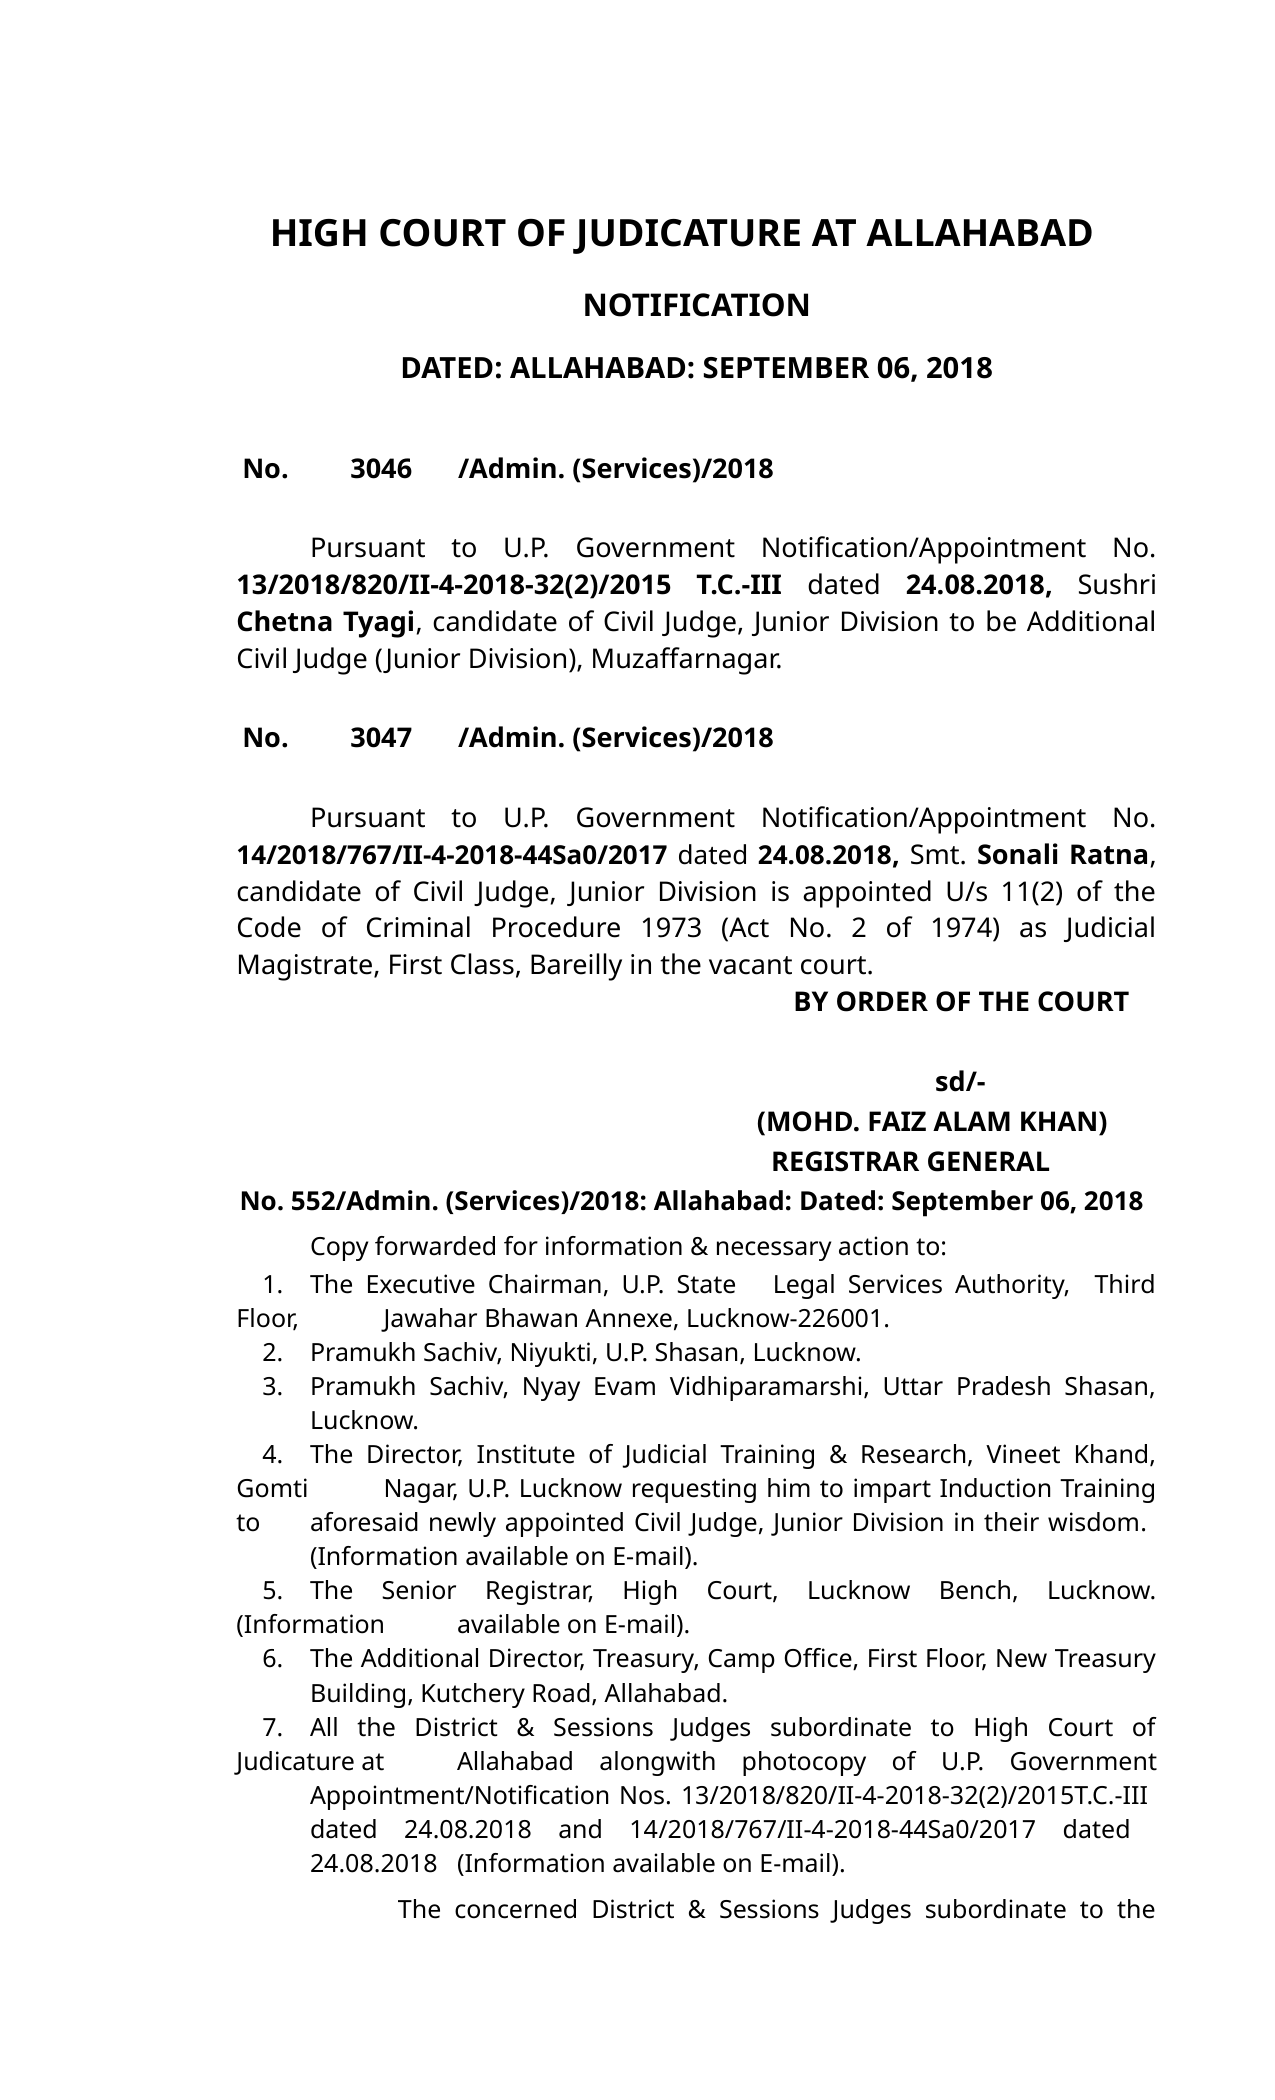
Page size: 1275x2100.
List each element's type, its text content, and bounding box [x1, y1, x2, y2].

list The concerned District & Sessions Judges subordinate to the [398, 1892, 1157, 1926]
table_header No. [236, 444, 310, 492]
text Copy forwarded for information & necessary action to: [236, 1227, 1157, 1263]
table_header No. [236, 713, 310, 761]
text Pursuant to U.P. Government Notification/Appointment No. 14/2018/767/II-4-2018-44Sa0/2017 dated 24.08.2018, Smt. Sonali Ratna, candidate of Civil Judge, Junior Division is appointed U/s 11(2) of the Code of Criminal Procedure 1973 (Act No. 2 of 1974) as Judicial Magistrate, First Class, Bareilly in the vacant court. [236, 798, 1157, 983]
table_header 3046 [310, 444, 452, 492]
text BY ORDER OF THE COURT [236, 983, 1157, 1019]
text 5. The Senior Registrar, High Court, Lucknow Bench, Lucknow. (Information available on E-mail). [236, 1573, 1157, 1641]
subtitle DATED: ALLAHABAD: SEPTEMBER 06, 2018 [236, 347, 1157, 387]
text (MOHD. FAIZ ALAM KHAN) [390, 1102, 1159, 1139]
text 2. Pramukh Sachiv, Niyukti, U.P. Shasan, Lucknow. [236, 1334, 1157, 1369]
subtitle NOTIFICATION [236, 283, 1157, 326]
text 1. The Executive Chairman, U.P. State Legal Services Authority, Third Floor, Jawahar Bhawan Annexe, Lucknow-226001. [236, 1266, 1157, 1334]
text REGISTRAR GENERAL [236, 1142, 1157, 1179]
text Pursuant to U.P. Government Notification/Appointment No. 13/2018/820/II-4-2018-32(2)/2015 T.C.-III dated 24.08.2018, Sushri Chetna Tyagi, candidate of Civil Judge, Junior Division to be Additional Civil Judge (Junior Division), Muzaffarnagar. [236, 529, 1157, 676]
text 6. The Additional Director, Treasury, Camp Office, First Floor, New Treasury Building, Kutchery Road, Allahabad. [236, 1641, 1157, 1709]
text No. 552/Admin. (Services)/2018: Allahabad: Dated: September 06, 2018 [239, 1182, 1157, 1218]
table_header /Admin. (Services)/2018 [452, 444, 811, 492]
table_header 3047 [310, 713, 452, 761]
table_header /Admin. (Services)/2018 [452, 713, 811, 761]
text 4. The Director, Institute of Judicial Training & Research, Vineet Khand, Gomti Nagar, U.P. Lucknow requesting him to impart Induction Training to aforesaid newly appointed Civil Judge, Junior Division in their wisdom. (Information available on E-mail). [236, 1437, 1157, 1573]
text 7. All the District & Sessions Judges subordinate to High Court of Judicature at Allahabad alongwith photocopy of U.P. Government Appointment/Notification Nos. 13/2018/820/II-4-2018-32(2)/2015T.C.-III dated 24.08.2018 and 14/2018/767/II-4-2018-44Sa0/2017 dated 24.08.2018 (Information available on E-mail). [236, 1709, 1157, 1879]
text sd/- [761, 1062, 1157, 1099]
title HIGH COURT OF JUDICATURE AT ALLAHABAD [161, 207, 1202, 258]
text 3. Pramukh Sachiv, Nyay Evam Vidhiparamarshi, Uttar Pradesh Shasan, Lucknow. [236, 1369, 1157, 1437]
